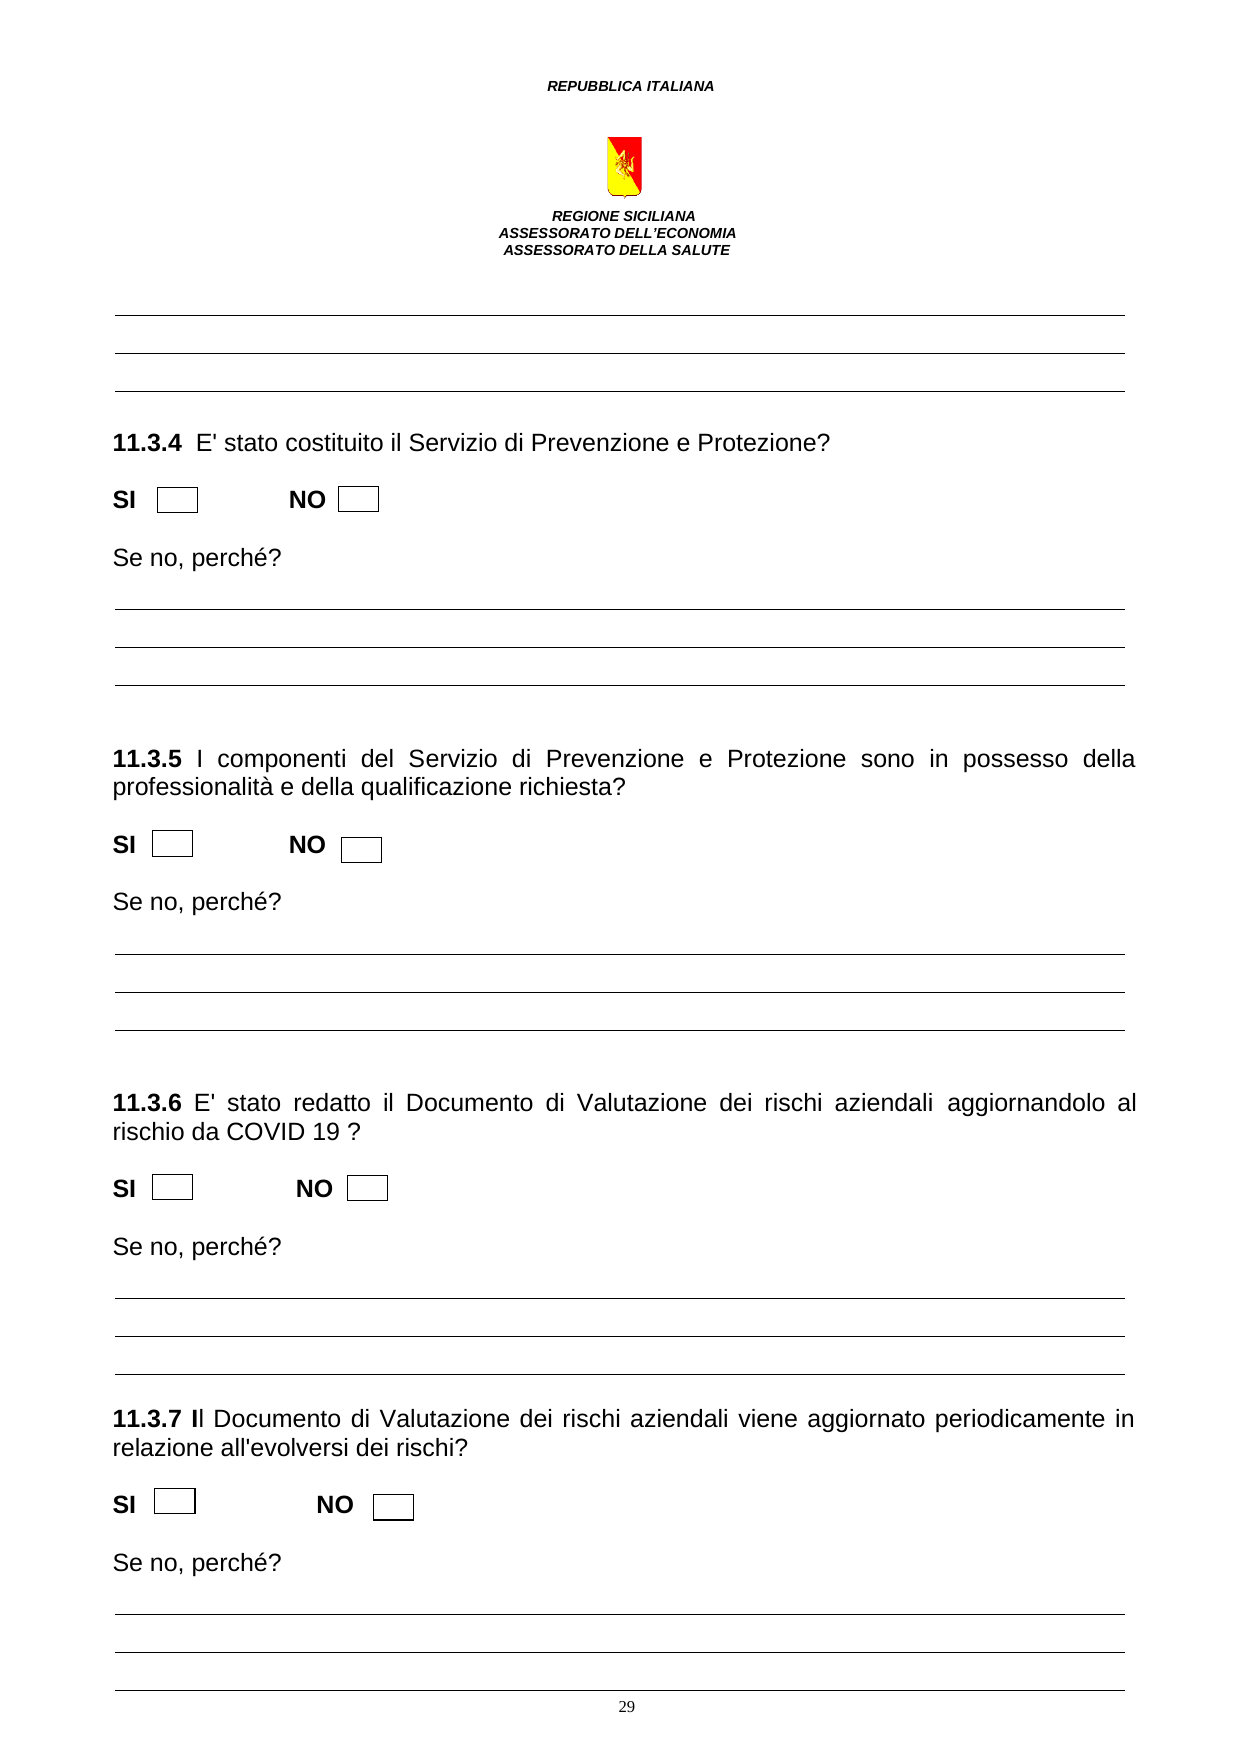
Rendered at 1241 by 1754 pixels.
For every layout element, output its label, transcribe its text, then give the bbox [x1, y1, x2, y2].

table_cell [115, 993, 1125, 1029]
table_cell [115, 1615, 1125, 1652]
title 11.3.4 E' stato costituito il Servizio di Prevenzione e Protezione? [112, 428, 1137, 457]
table_header [115, 1261, 1125, 1298]
table_cell [115, 610, 1125, 647]
title 11.3.5 I componenti del Servizio di Prevenzione e Protezione sono in possesso della professionalità e della qualificazione richiesta? [112, 743, 1137, 801]
text SI NO [112, 1174, 1137, 1203]
title Se no, perché? [112, 1547, 1137, 1576]
table_header [115, 916, 1125, 954]
title 11.3.6 E' stato redatto il Documento di Valutazione dei rischi aziendali aggiornandolo al rischio da COVID 19 ? [112, 1088, 1137, 1146]
table_header [115, 278, 1125, 315]
table_cell [115, 316, 1125, 353]
table_cell [115, 955, 1125, 992]
table_header [115, 1576, 1125, 1614]
table_cell [115, 1337, 1125, 1374]
text SI NO [112, 1490, 1137, 1519]
title Se no, perché? [112, 887, 1137, 916]
table_cell [115, 1653, 1125, 1690]
table_cell [115, 648, 1125, 685]
text SI NO [112, 485, 1137, 514]
title Se no, perché? [112, 1232, 1137, 1261]
title Se no, perché? [112, 543, 1137, 572]
table_header [115, 572, 1125, 609]
title 11.3.7 Il Documento di Valutazione dei rischi aziendali viene aggiornato periodicamente in relazione all'evolversi dei rischi? [112, 1404, 1137, 1461]
text SI NO [112, 830, 1137, 858]
picture [607, 137, 642, 199]
table_cell [115, 354, 1125, 391]
table_cell [115, 1299, 1125, 1336]
